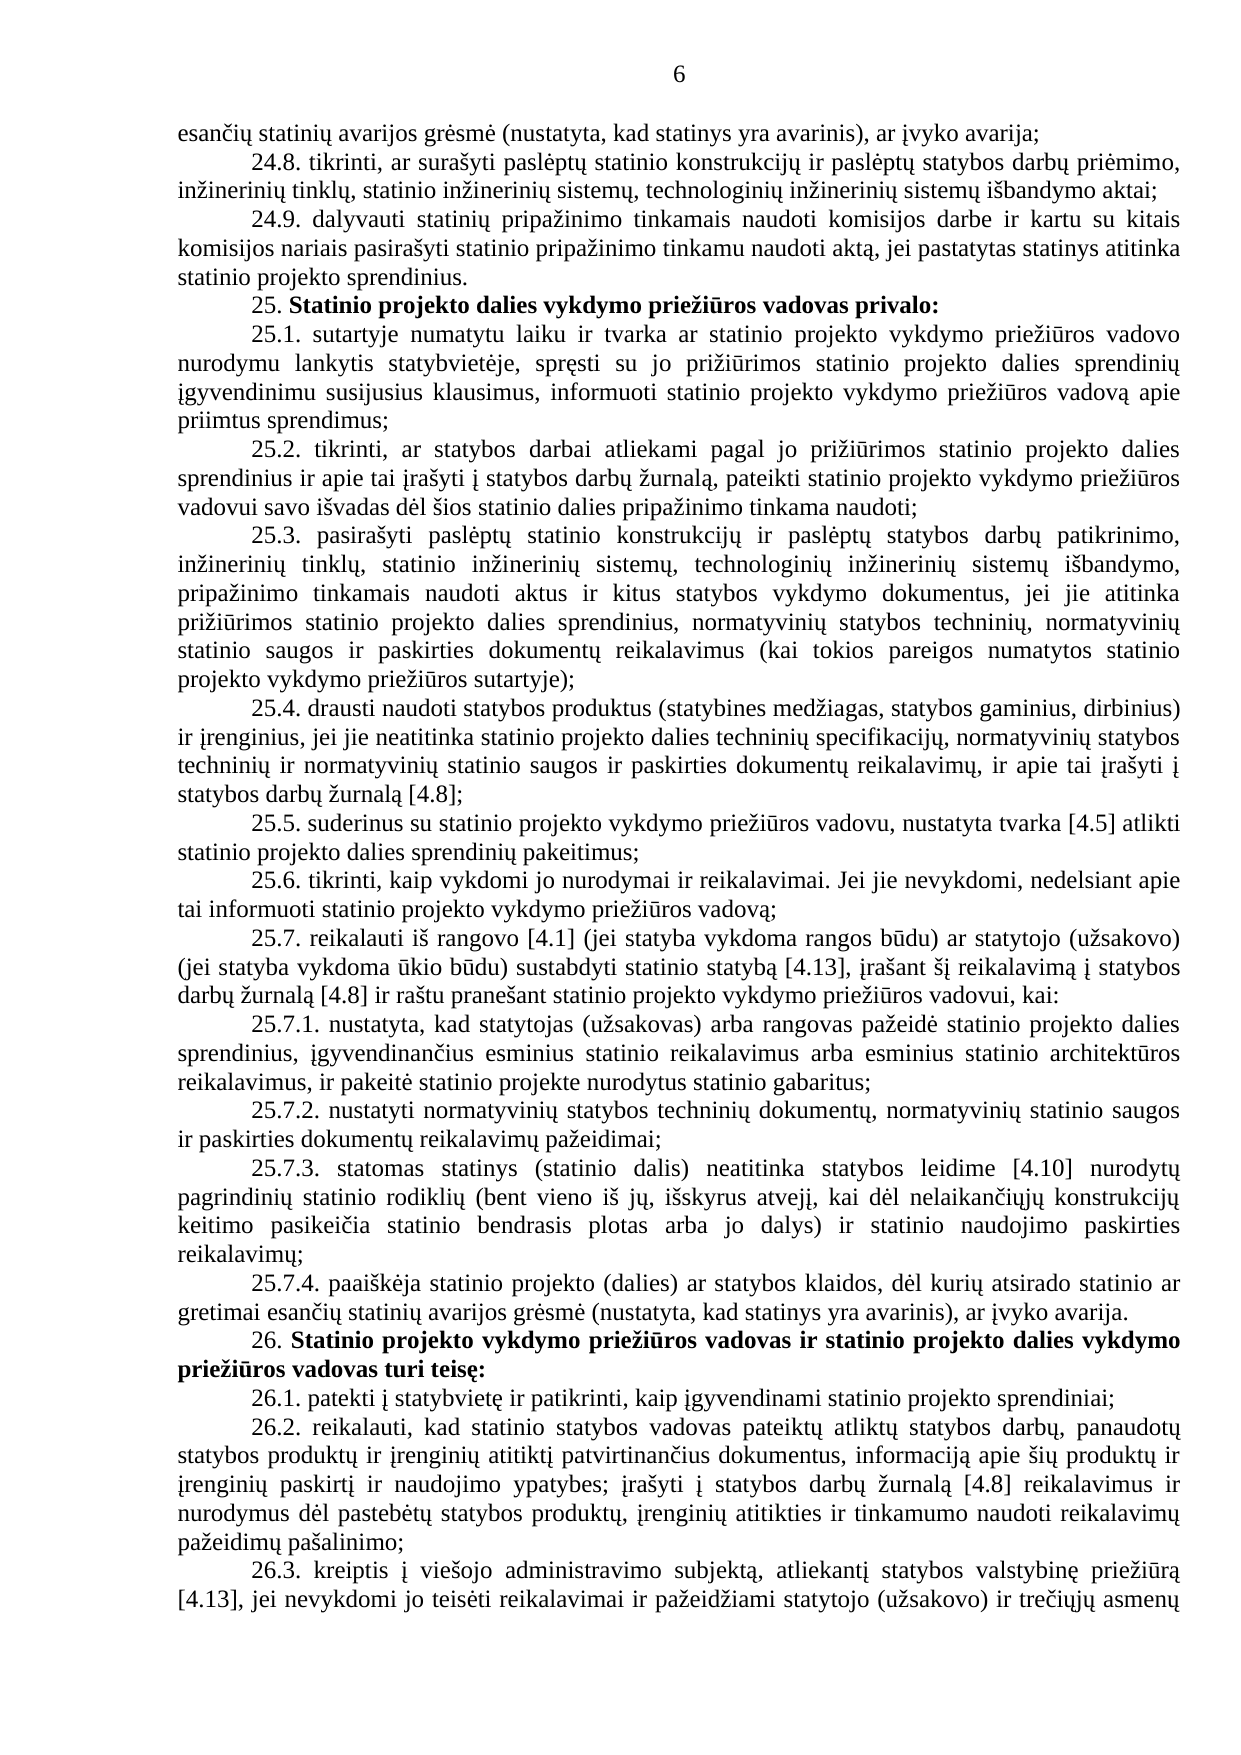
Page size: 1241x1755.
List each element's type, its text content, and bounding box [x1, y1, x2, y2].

text 24.8. tikrinti, ar surašyti paslėptų statinio konstrukcijų ir paslėptų statybos darbų priėmimo, inžinerinių tinklų, statinio inžinerinių sistemų, technologinių inžinerinių sistemų išbandymo aktai; [177, 147, 1181, 204]
text 25.7. reikalauti iš rangovo [4.1] (jei statyba vykdoma rangos būdu) ar statytojo (užsakovo) (jei statyba vykdoma ūkio būdu) sustabdyti statinio statybą [4.13], įrašant šį reikalavimą į statybos darbų žurnalą [4.8] ir raštu pranešant statinio projekto vykdymo priežiūros vadovui, kai: [177, 923, 1181, 1009]
text 25.1. sutartyje numatytu laiku ir tvarka ar statinio projekto vykdymo priežiūros vadovo nurodymu lankytis statybvietėje, spręsti su jo prižiūrimos statinio projekto dalies sprendinių įgyvendinimu susijusius klausimus, informuoti statinio projekto vykdymo priežiūros vadovą apie priimtus sprendimus; [177, 319, 1181, 434]
text 25.7.2. nustatyti normatyvinių statybos techninių dokumentų, normatyvinių statinio saugos ir paskirties dokumentų reikalavimų pažeidimai; [177, 1096, 1181, 1153]
text 26.2. reikalauti, kad statinio statybos vadovas pateiktų atliktų statybos darbų, panaudotų statybos produktų ir įrenginių atitiktį patvirtinančius dokumentus, informaciją apie šių produktų ir įrenginių paskirtį ir naudojimo ypatybes; įrašyti į statybos darbų žurnalą [4.8] reikalavimus ir nurodymus dėl pastebėtų statybos produktų, įrenginių atitikties ir tinkamumo naudoti reikalavimų pažeidimų pašalinimo; [177, 1412, 1181, 1556]
text 26. Statinio projekto vykdymo priežiūros vadovas ir statinio projekto dalies vykdymo priežiūros vadovas turi teisę: [177, 1326, 1181, 1383]
text 25.4. drausti naudoti statybos produktus (statybines medžiagas, statybos gaminius, dirbinius) ir įrenginius, jei jie neatitinka statinio projekto dalies techninių specifikacijų, normatyvinių statybos techninių ir normatyvinių statinio saugos ir paskirties dokumentų reikalavimų, ir apie tai įrašyti į statybos darbų žurnalą [4.8]; [177, 693, 1181, 808]
text 25.5. suderinus su statinio projekto vykdymo priežiūros vadovu, nustatyta tvarka [4.5] atlikti statinio projekto dalies sprendinių pakeitimus; [177, 808, 1181, 866]
text 25.7.3. statomas statinys (statinio dalis) neatitinka statybos leidime [4.10] nurodytų pagrindinių statinio rodiklių (bent vieno iš jų, išskyrus atvejį, kai dėl nelaikančiųjų konstrukcijų keitimo pasikeičia statinio bendrasis plotas arba jo dalys) ir statinio naudojimo paskirties reikalavimų; [177, 1153, 1181, 1268]
text 24.9. dalyvauti statinių pripažinimo tinkamais naudoti komisijos darbe ir kartu su kitais komisijos nariais pasirašyti statinio pripažinimo tinkamu naudoti aktą, jei pastatytas statinys atitinka statinio projekto sprendinius. [177, 204, 1181, 291]
text 26.1. patekti į statybvietę ir patikrinti, kaip įgyvendinami statinio projekto sprendiniai; [177, 1383, 1181, 1412]
text 25.6. tikrinti, kaip vykdomi jo nurodymai ir reikalavimai. Jei jie nevykdomi, nedelsiant apie tai informuoti statinio projekto vykdymo priežiūros vadovą; [177, 866, 1181, 923]
text 25.7.1. nustatyta, kad statytojas (užsakovas) arba rangovas pažeidė statinio projekto dalies sprendinius, įgyvendinančius esminius statinio reikalavimus arba esminius statinio architektūros reikalavimus, ir pakeitė statinio projekte nurodytus statinio gabaritus; [177, 1009, 1181, 1096]
text esančių statinių avarijos grėsmė (nustatyta, kad statinys yra avarinis), ar įvyko avarija; [177, 118, 1181, 147]
text 25.7.4. paaiškėja statinio projekto (dalies) ar statybos klaidos, dėl kurių atsirado statinio ar gretimai esančių statinių avarijos grėsmė (nustatyta, kad statinys yra avarinis), ar įvyko avarija. [177, 1268, 1181, 1326]
text 26.3. kreiptis į viešojo administravimo subjektą, atliekantį statybos valstybinę priežiūrą [4.13], jei nevykdomi jo teisėti reikalavimai ir pažeidžiami statytojo (užsakovo) ir trečiųjų asmenų [177, 1556, 1181, 1613]
text 25. Statinio projekto dalies vykdymo priežiūros vadovas privalo: [177, 291, 1181, 319]
text 25.3. pasirašyti paslėptų statinio konstrukcijų ir paslėptų statybos darbų patikrinimo, inžinerinių tinklų, statinio inžinerinių sistemų, technologinių inžinerinių sistemų išbandymo, pripažinimo tinkamais naudoti aktus ir kitus statybos vykdymo dokumentus, jei jie atitinka prižiūrimos statinio projekto dalies sprendinius, normatyvinių statybos techninių, normatyvinių statinio saugos ir paskirties dokumentų reikalavimus (kai tokios pareigos numatytos statinio projekto vykdymo priežiūros sutartyje); [177, 521, 1181, 693]
text 25.2. tikrinti, ar statybos darbai atliekami pagal jo prižiūrimos statinio projekto dalies sprendinius ir apie tai įrašyti į statybos darbų žurnalą, pateikti statinio projekto vykdymo priežiūros vadovui savo išvadas dėl šios statinio dalies pripažinimo tinkama naudoti; [177, 434, 1181, 521]
